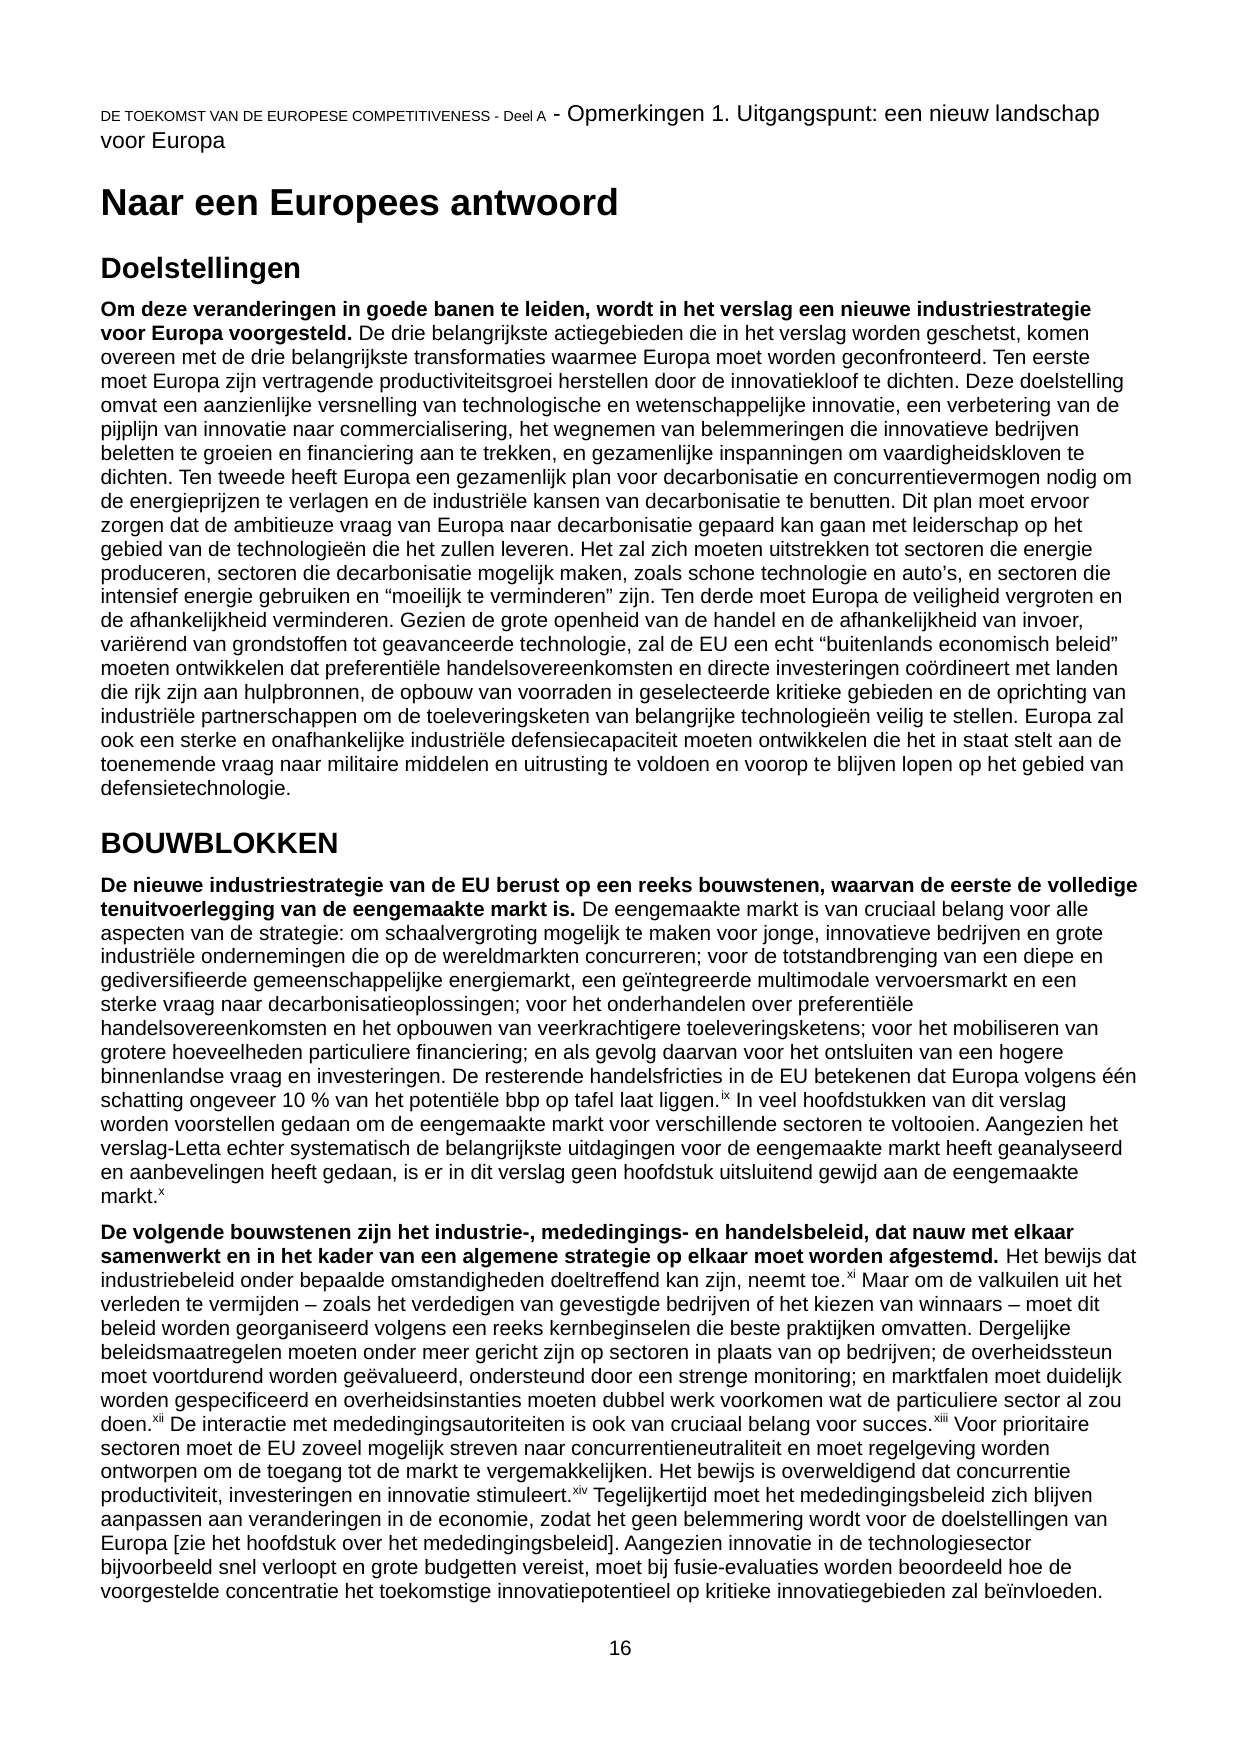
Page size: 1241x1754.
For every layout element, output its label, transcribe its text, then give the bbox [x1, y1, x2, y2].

subtitle Naar een Europees antwoord [100, 180, 1140, 223]
text Om deze veranderingen in goede banen te leiden, wordt in het verslag een nieuwe industriestrategie voor Europa voorgesteld. De drie belangrijkste actiegebieden die in het verslag worden geschetst, komen overeen met de drie belangrijkste transformaties waarmee Europa moet worden geconfronteerd. Ten eerste moet Europa zijn vertragende productiviteitsgroei herstellen door de innovatiekloof te dichten. Deze doelstelling omvat een aanzienlijke versnelling van technologische en wetenschappelijke innovatie, een verbetering van de pijplijn van innovatie naar commercialisering, het wegnemen van belemmeringen die innovatieve bedrijven beletten te groeien en financiering aan te trekken, en gezamenlijke inspanningen om vaardigheidskloven te dichten. Ten tweede heeft Europa een gezamenlijk plan voor decarbonisatie en concurrentievermogen nodig om de energieprijzen te verlagen en de industriële kansen van decarbonisatie te benutten. Dit plan moet ervoor zorgen dat de ambitieuze vraag van Europa naar decarbonisatie gepaard kan gaan met leiderschap op het gebied van de technologieën die het zullen leveren. Het zal zich moeten uitstrekken tot sectoren die energie produceren, sectoren die decarbonisatie mogelijk maken, zoals schone technologie en auto’s, en sectoren die intensief energie gebruiken en “moeilijk te verminderen” zijn. Ten derde moet Europa de veiligheid vergroten en de afhankelijkheid verminderen. Gezien de grote openheid van de handel en de afhankelijkheid van invoer, variërend van grondstoffen tot geavanceerde technologie, zal de EU een echt “buitenlands economisch beleid” moeten ontwikkelen dat preferentiële handelsovereenkomsten en directe investeringen coördineert met landen die rijk zijn aan hulpbronnen, de opbouw van voorraden in geselecteerde kritieke gebieden en de oprichting van industriële partnerschappen om de toeleveringsketen van belangrijke technologieën veilig te stellen. Europa zal ook een sterke en onafhankelijke industriële defensiecapaciteit moeten ontwikkelen die het in staat stelt aan de toenemende vraag naar militaire middelen en uitrusting te voldoen en voorop te blijven lopen op het gebied van defensietechnologie. [100, 297, 1140, 800]
subtitle Doelstellingen [100, 251, 1140, 284]
text De volgende bouwstenen zijn het industrie-, mededingings- en handelsbeleid, dat nauw met elkaar samenwerkt en in het kader van een algemene strategie op elkaar moet worden afgestemd. Het bewijs dat industriebeleid onder bepaalde omstandigheden doeltreffend kan zijn, neemt toe. Maar om de valkuilen uit het verleden te vermijden – zoals het verdedigen van gevestigde bedrijven of het kiezen van winnaars – moet dit beleid worden georganiseerd volgens een reeks kernbeginselen die beste praktijken omvatten. Dergelijke beleidsmaatregelen moeten onder meer gericht zijn op sectoren in plaats van op bedrijven; de overheidssteun moet voortdurend worden geëvalueerd, ondersteund door een strenge monitoring; en marktfalen moet duidelijk worden gespecificeerd en overheidsinstanties moeten dubbel werk voorkomen wat de particuliere sector al zou doen. De interactie met mededingingsautoriteiten is ook van cruciaal belang voor succes. Voor prioritaire sectoren moet de EU zoveel mogelijk streven naar concurrentieneutraliteit en moet regelgeving worden ontworpen om de toegang tot de markt te vergemakkelijken. Het bewijs is overweldigend dat concurrentie productiviteit, investeringen en innovatie stimuleert. Tegelijkertijd moet het mededingingsbeleid zich blijven aanpassen aan veranderingen in de economie, zodat het geen belemmering wordt voor de doelstellingen van Europa [zie het hoofdstuk over het mededingingsbeleid]. Aangezien innovatie in de technologiesector bijvoorbeeld snel verloopt en grote budgetten vereist, moet bij fusie-evaluaties worden beoordeeld hoe de voorgestelde concentratie het toekomstige innovatiepotentieel op kritieke innovatiegebieden zal beïnvloeden. [100, 1220, 1140, 1603]
text De nieuwe industriestrategie van de EU berust op een reeks bouwstenen, waarvan de eerste de volledige tenuitvoerlegging van de eengemaakte markt is. De eengemaakte markt is van cruciaal belang voor alle aspecten van de strategie: om schaalvergroting mogelijk te maken voor jonge, innovatieve bedrijven en grote industriële ondernemingen die op de wereldmarkten concurreren; voor de totstandbrenging van een diepe en gediversifieerde gemeenschappelijke energiemarkt, een geïntegreerde multimodale vervoersmarkt en een sterke vraag naar decarbonisatieoplossingen; voor het onderhandelen over preferentiële handelsovereenkomsten en het opbouwen van veerkrachtigere toeleveringsketens; voor het mobiliseren van grotere hoeveelheden particuliere financiering; en als gevolg daarvan voor het ontsluiten van een hogere binnenlandse vraag en investeringen. De resterende handelsfricties in de EU betekenen dat Europa volgens één schatting ongeveer 10 % van het potentiële bbp op tafel laat liggen. In veel hoofdstukken van dit verslag worden voorstellen gedaan om de eengemaakte markt voor verschillende sectoren te voltooien. Aangezien het verslag-Letta echter systematisch de belangrijkste uitdagingen voor de eengemaakte markt heeft geanalyseerd en aanbevelingen heeft gedaan, is er in dit verslag geen hoofdstuk uitsluitend gewijd aan de eengemaakte markt. [100, 872, 1140, 1208]
subtitle BOUWBLOKKEN [100, 826, 1140, 860]
